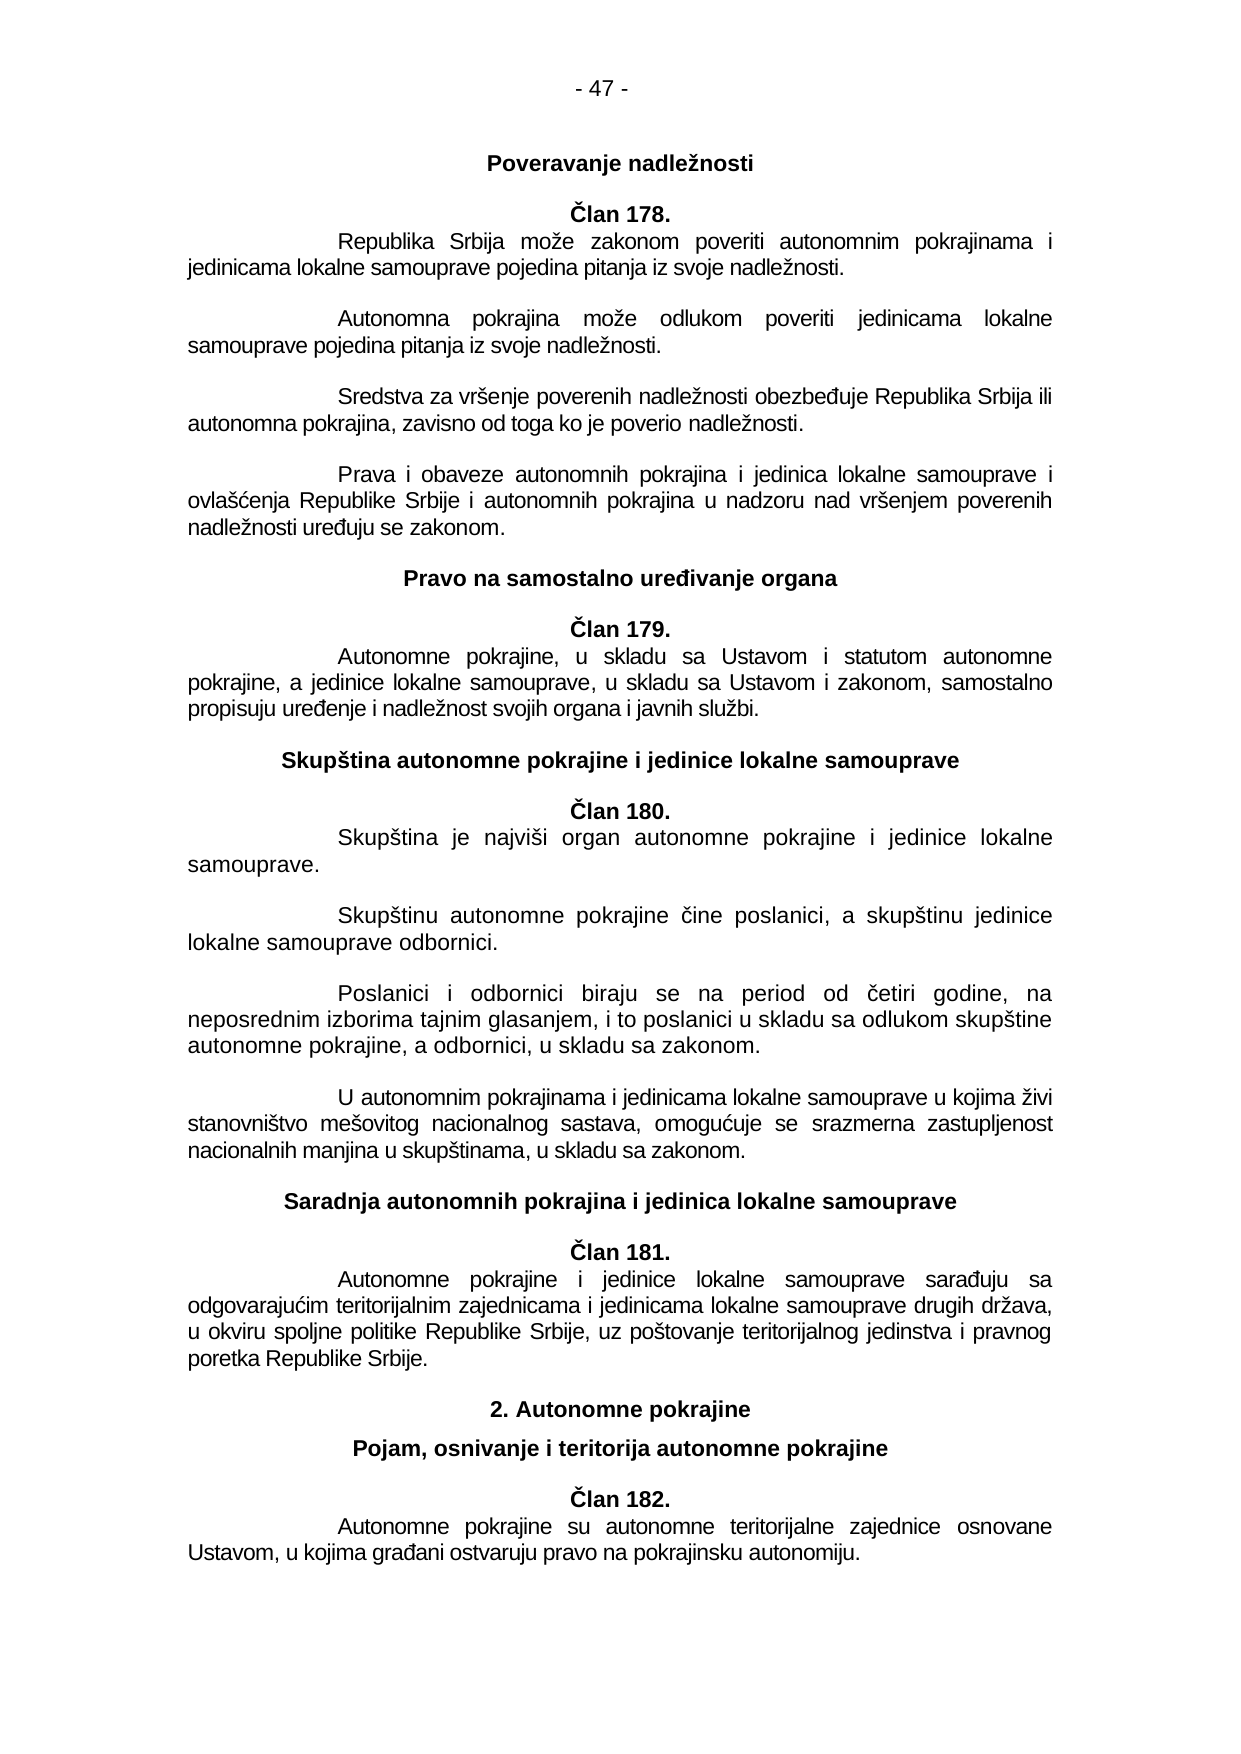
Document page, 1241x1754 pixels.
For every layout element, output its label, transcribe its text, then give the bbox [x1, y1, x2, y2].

text Član 179. [262, 616, 978, 643]
text Saradnja autonomnih pokrajina i jedinica lokalne samouprave [217, 1188, 1023, 1214]
text 2. Autonomne pokrajine [262, 1396, 978, 1422]
text Član 181. [262, 1239, 978, 1266]
text Sredstva za vršenje poverenih nadležnosti obezbeđuje Republika Srbija ili autonomna pokrajina, zavisno od toga ko je poverio nadležnosti. [187, 383, 1053, 436]
text Prava i obaveze autonomnih pokrajina i jedinica lokalne samouprave i ovlašćenja Republike Srbije i autonomnih pokrajina u nadzoru nad vršenjem poverenih nadležnosti uređuju se zakonom. [187, 461, 1053, 540]
text Autonomne pokrajine, u skladu sa Ustavom i statutom autonomne pokrajine, a jedinice lokalne samouprave, u skladu sa Ustavom i zakonom, samostalno propisuju uređenje i nadležnost svojih organa i javnih službi. [187, 643, 1053, 722]
text Član 182. [262, 1486, 978, 1513]
text Autonomne pokrajine i jedinice lokalne samouprave sarađuju sa odgovarajućim teritorijalnim zajednicama i jedinicama lokalne samouprave drugih država, u okviru spoljne politike Republike Srbije, uz poštovanje teritorijalnog jedinstva i pravnog poretka Republike Srbije. [187, 1266, 1053, 1371]
text Autonomne pokrajine su autonomne teritorijalne zajednice osnovane Ustavom, u kojima građani ostvaruju pravo na pokrajinsku autonomiju. [187, 1513, 1053, 1565]
text Poslanici i odbornici biraju se na period od četiri godine, na neposrednim izborima tajnim glasanjem, i to poslanici u skladu sa odlukom skupštine autonomne pokrajine, a odbornici, u skladu sa zakonom. [187, 980, 1053, 1059]
text Pravo na samostalno uređivanje organa [262, 565, 978, 591]
text Skupština autonomne pokrajine i jedinice lokalne samouprave [202, 747, 1038, 773]
text Pojam, osnivanje i teritorija autonomne pokrajine [262, 1435, 978, 1461]
text Član 178. [262, 201, 978, 228]
text Član 180. [262, 798, 978, 824]
text Poveravanje nadležnosti [262, 150, 978, 176]
text Republika Srbija može zakonom poveriti autonomnim pokrajinama i jedinicama lokalne samouprave pojedina pitanja iz svoje nadležnosti. [187, 228, 1053, 280]
text Autonomna pokrajina može odlukom poveriti jedinicama lokalne samouprave pojedina pitanja iz svoje nadležnosti. [187, 305, 1053, 358]
text Skupština je najviši organ autonomne pokrajine i jedinice lokalne samouprave. [187, 824, 1053, 877]
text U autonomnim pokrajinama i jedinicama lokalne samouprave u kojima živi stanovništvo mešovitog nacionalnog sastava, omogućuje se srazmerna zastupljenost nacionalnih manjina u skupštinama, u skladu sa zakonom. [187, 1084, 1053, 1163]
text Skupštinu autonomne pokrajine čine poslanici, a skupštinu jedinice lokalne samouprave odbornici. [187, 902, 1053, 955]
